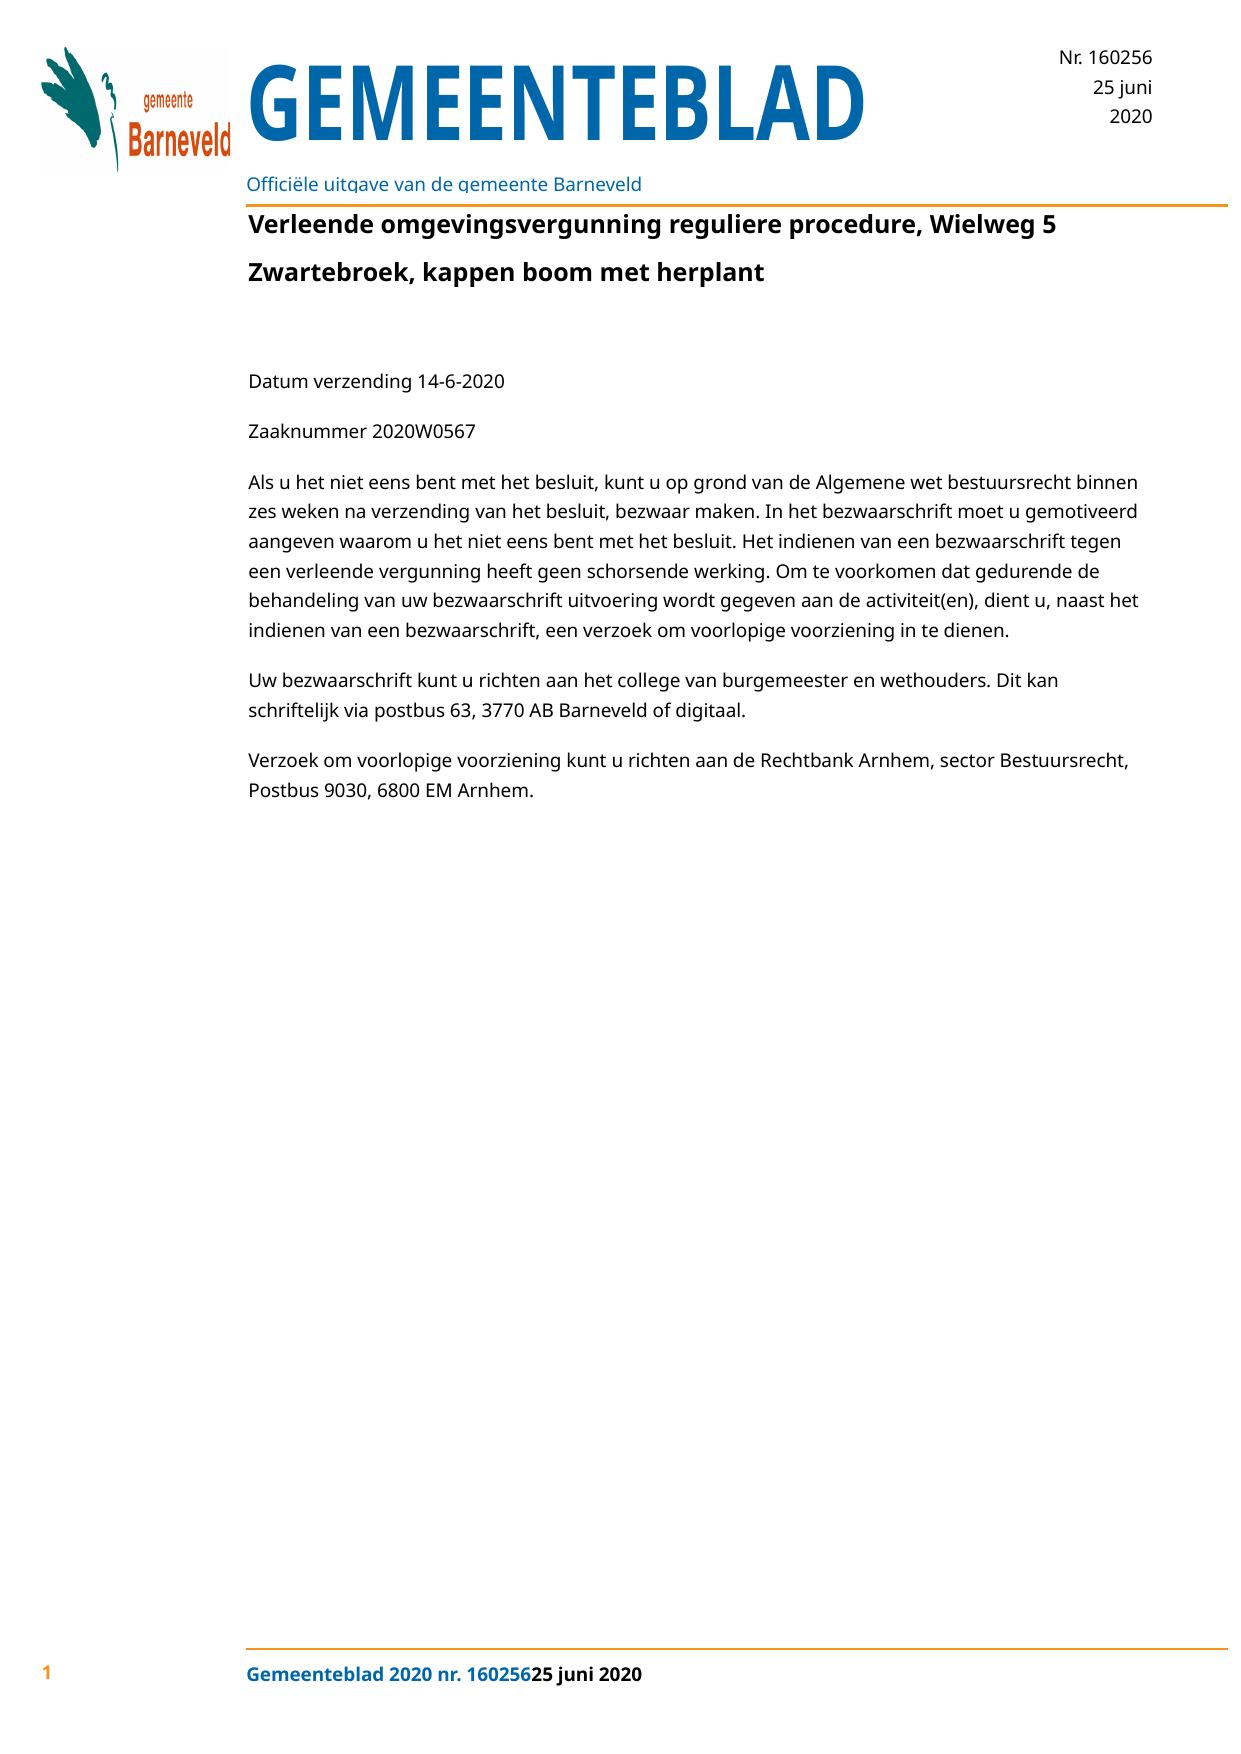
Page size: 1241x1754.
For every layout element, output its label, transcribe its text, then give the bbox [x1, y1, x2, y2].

text Verzoek om voorlopige voorziening kunt u richten aan de Rechtbank Arnhem, sector Bestuursrecht, Postbus 9030, 6800 EM Arnhem. [248, 747, 1152, 803]
text Uw bezwaarschrift kunt u richten aan het college van burgemeester en wethouders. Dit kan schriftelijk via postbus 63, 3770 AB Barneveld of digitaal. [248, 667, 1152, 723]
text Datum verzending 14-6-2020 [248, 368, 1152, 394]
text Als u het niet eens bent met het besluit, kunt u op grond van de Algemene wet bestuursrecht binnen zes weken na verzending van het besluit, bezwaar maken. In het bezwaarschrift moet u gemotiveerd aangeven waarom u het niet eens bent met het besluit. Het indienen van een bezwaarschrift tegen een verleende vergunning heeft geen schorsende werking. Om te voorkomen dat gedurende de behandeling van uw bezwaarschrift uitvoering wordt gegeven aan de activiteit(en), dient u, naast het indienen van een bezwaarschrift, een verzoek om voorlopige voorziening in te dienen. [248, 469, 1152, 643]
picture [41, 47, 231, 172]
text Verleende omgevingsvergunning reguliere procedure, Wielweg 5 Zwartebroek, kappen boom met herplant [248, 207, 1152, 288]
text Zaaknummer 2020W0567 [248, 419, 1152, 444]
